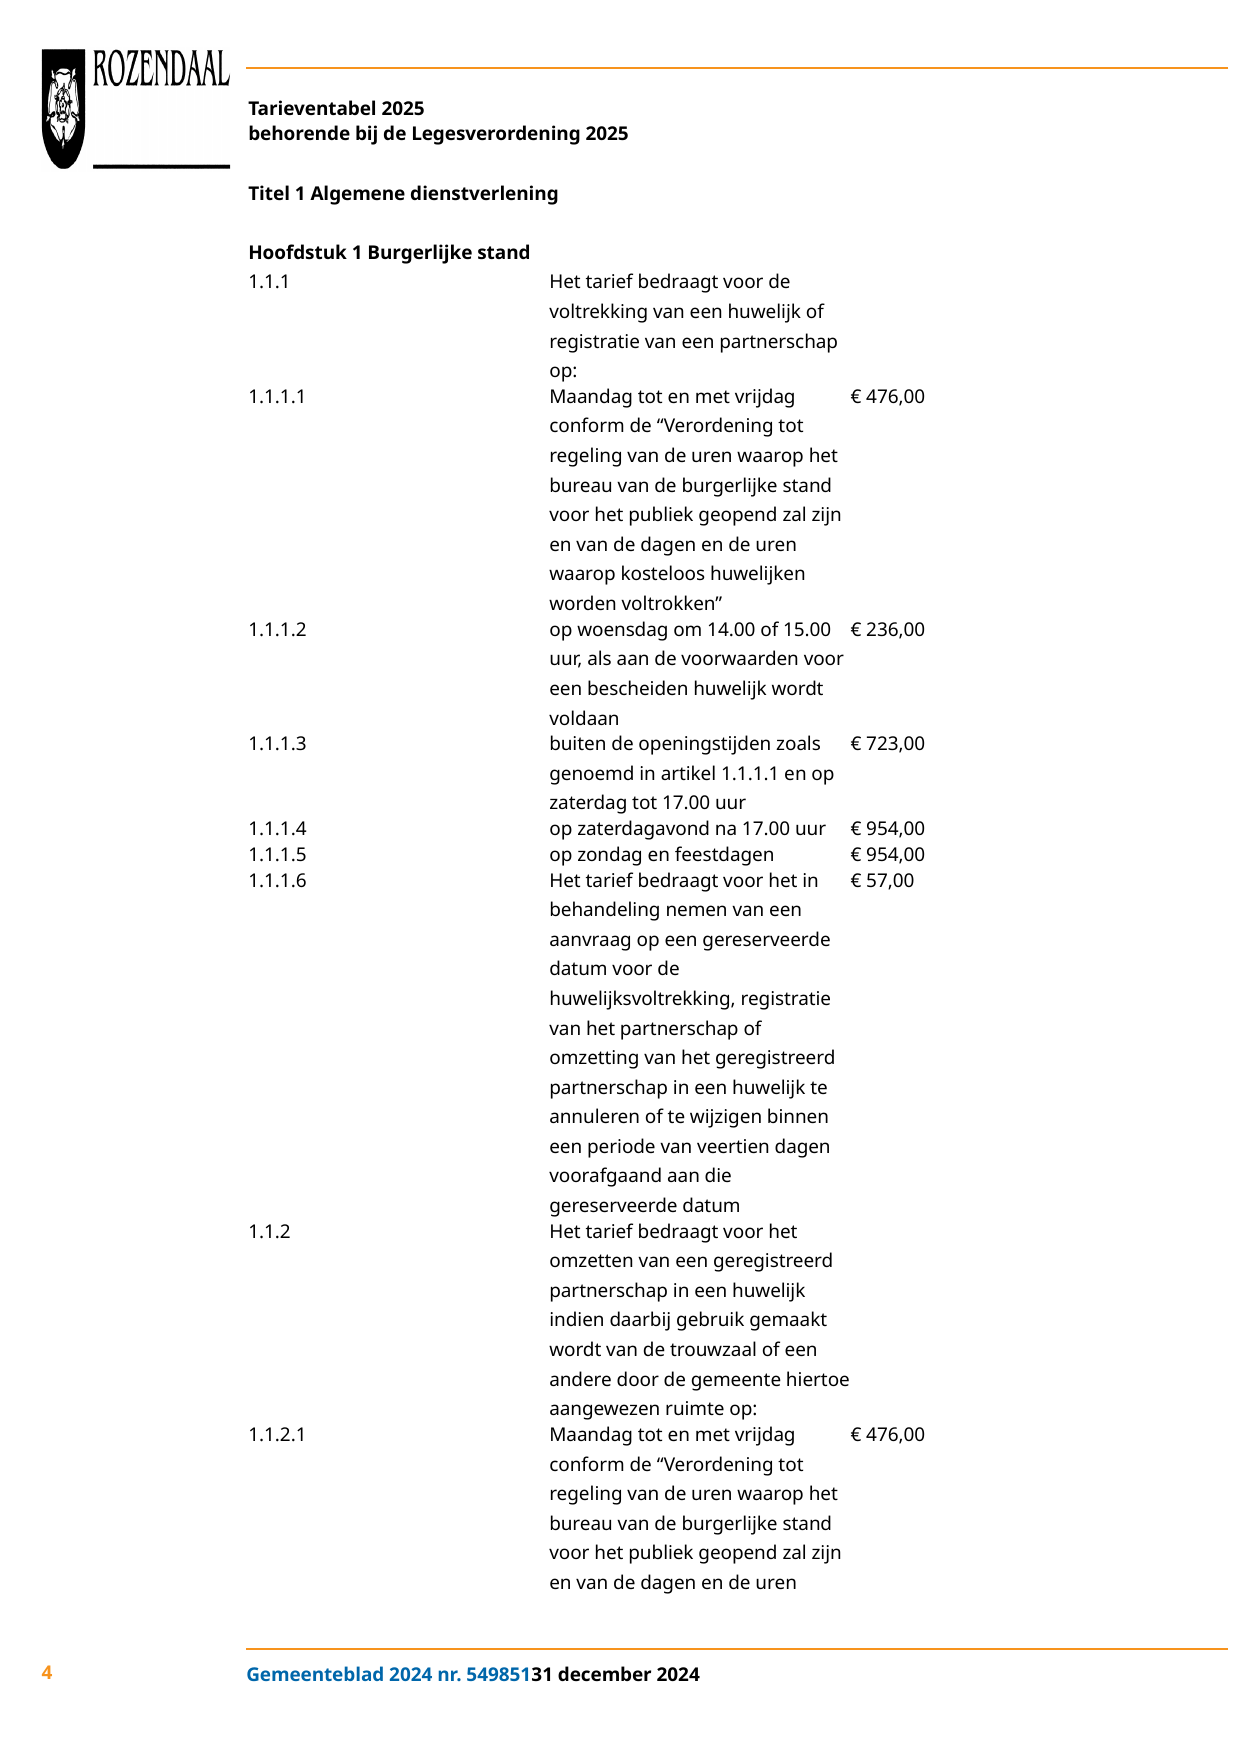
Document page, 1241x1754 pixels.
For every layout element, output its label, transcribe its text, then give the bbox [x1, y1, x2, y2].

table_cell 1.1.1.3 [248, 730, 549, 815]
table_cell 1.1.1.1 [248, 383, 549, 616]
text Tarieventabel 2025 [248, 95, 1152, 121]
picture [41, 47, 231, 172]
table_header 1.1.1 [248, 269, 549, 383]
table_cell 1.1.2.1 [248, 1421, 549, 1595]
table_cell op zondag en feestdagen [549, 841, 850, 867]
table_cell € 236,00 [850, 616, 1152, 730]
table_header [850, 269, 1152, 383]
table_cell 1.1.1.2 [248, 616, 549, 730]
table_cell buiten de openingstijden zoals genoemd in artikel 1.1.1.1 en op zaterdag tot 17.00 uur [549, 730, 850, 815]
text Hoofdstuk 1 Burgerlijke stand [248, 239, 1152, 265]
text behorende bij de Legesverordening 2025 [248, 121, 1152, 146]
table_cell € 954,00 [850, 815, 1152, 841]
table_cell Het tarief bedraagt voor het in behandeling nemen van een aanvraag op een gereserveerde datum voor de huwelijksvoltrekking, registratie van het partnerschap of omzetting van het geregistreerd partnerschap in een huwelijk te annuleren of te wijzigen binnen een periode van veertien dagen voorafgaand aan die gereserveerde datum [549, 867, 850, 1218]
table_cell Maandag tot en met vrijdag conform de “Verordening tot regeling van de uren waarop het bureau van de burgerlijke stand voor het publiek geopend zal zijn en van de dagen en de uren waarop kosteloos huwelijken worden voltrokken” [549, 383, 850, 616]
table_cell op woensdag om 14.00 of 15.00 uur, als aan de voorwaarden voor een bescheiden huwelijk wordt voldaan [549, 616, 850, 730]
table_cell € 476,00 [850, 1421, 1152, 1595]
text Titel 1 Algemene dienstverlening [248, 180, 1152, 206]
table_cell Het tarief bedraagt voor het omzetten van een geregistreerd partnerschap in een huwelijk indien daarbij gebruik gemaakt wordt van de trouwzaal of een andere door de gemeente hiertoe aangewezen ruimte op: [549, 1218, 850, 1421]
table_cell € 476,00 [850, 383, 1152, 616]
table_cell € 57,00 [850, 867, 1152, 1218]
table_cell 1.1.1.6 [248, 867, 549, 1218]
table_cell € 954,00 [850, 841, 1152, 867]
table_cell € 723,00 [850, 730, 1152, 815]
table_cell Maandag tot en met vrijdag conform de “Verordening tot regeling van de uren waarop het bureau van de burgerlijke stand voor het publiek geopend zal zijn en van de dagen en de uren [549, 1421, 850, 1595]
table_cell op zaterdagavond na 17.00 uur [549, 815, 850, 841]
table_cell 1.1.1.5 [248, 841, 549, 867]
table_cell [850, 1218, 1152, 1421]
table_cell 1.1.2 [248, 1218, 549, 1421]
table_header Het tarief bedraagt voor de voltrekking van een huwelijk of registratie van een partnerschap op: [549, 269, 850, 383]
table_cell 1.1.1.4 [248, 815, 549, 841]
